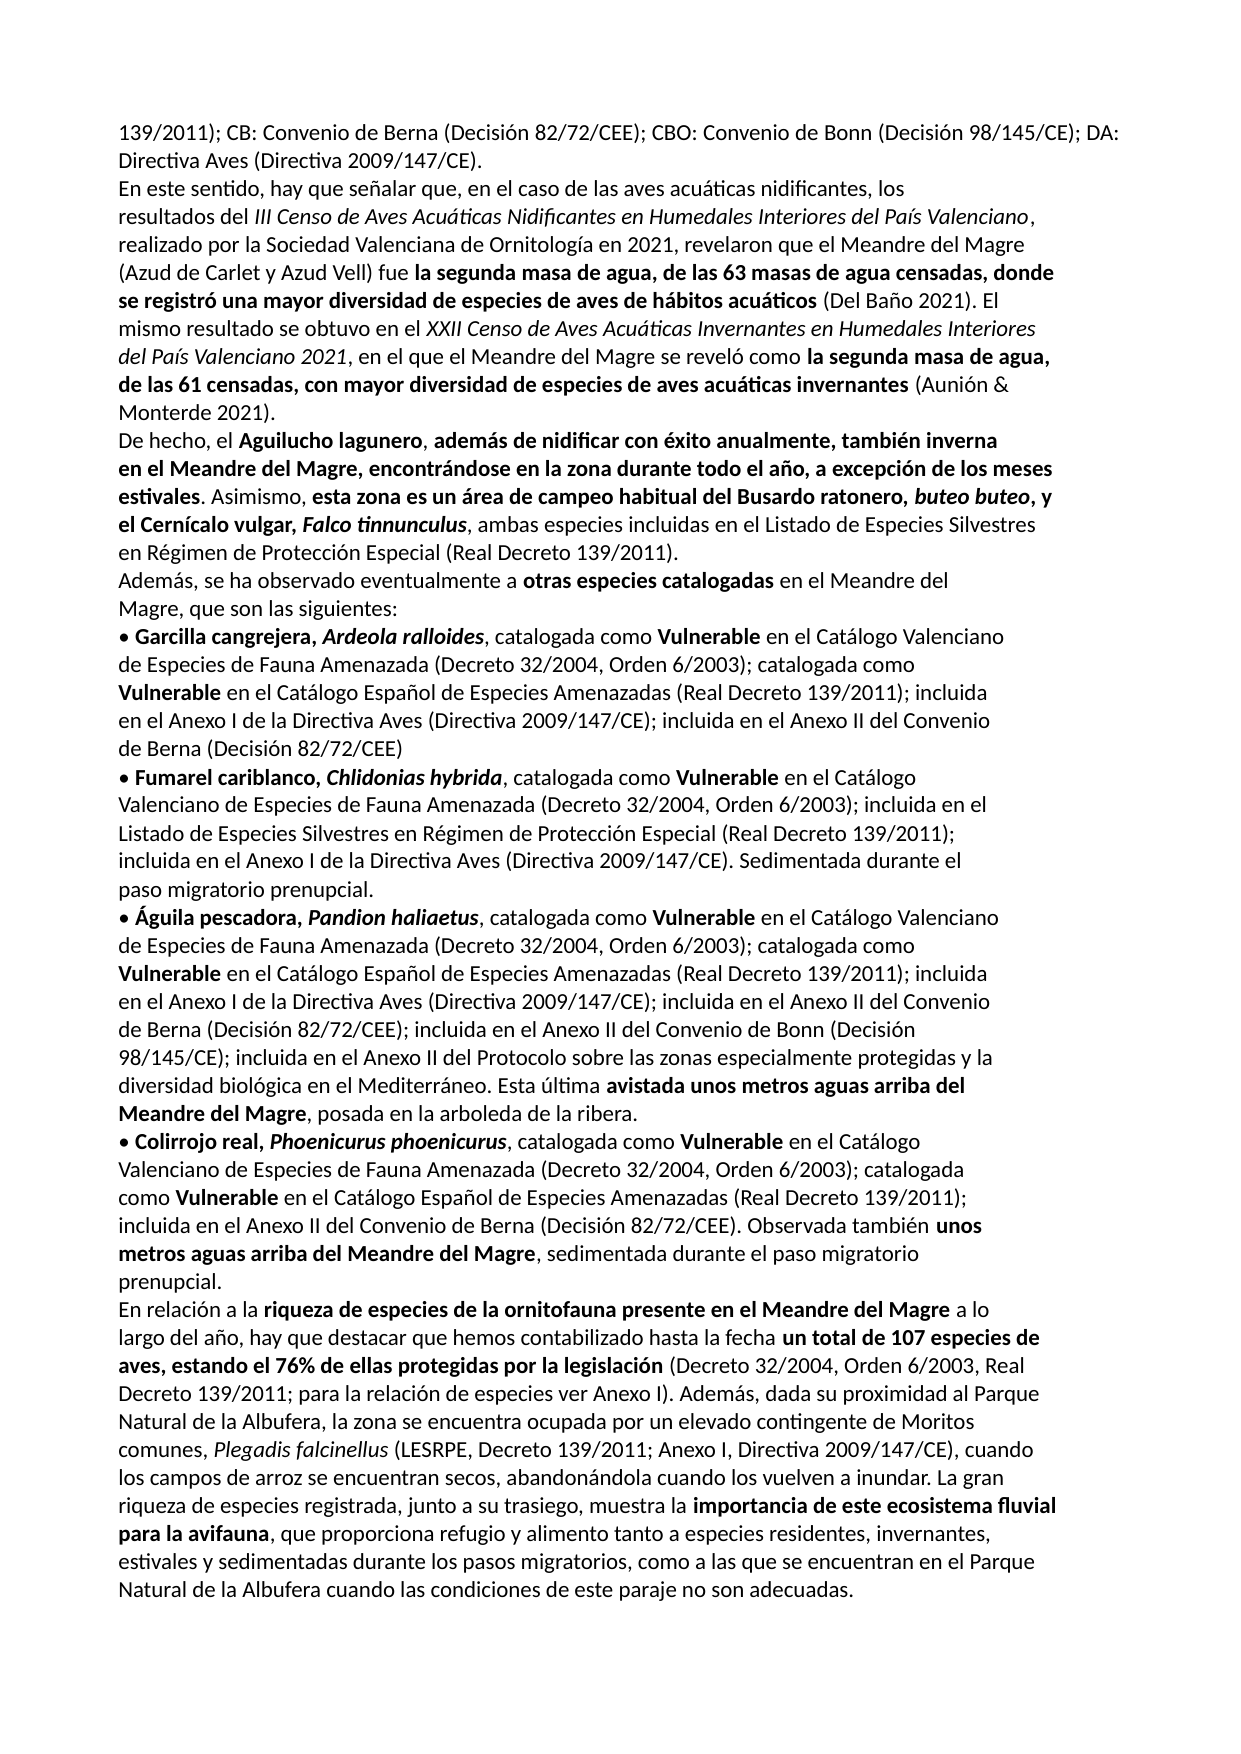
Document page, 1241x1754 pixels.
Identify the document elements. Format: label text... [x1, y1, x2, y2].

text comunes, Plegadis falcinellus (LESRPE, Decreto 139/2011; Anexo I, Directiva 2009/147/CE), cuando [118, 1435, 1122, 1463]
text De hecho, el Aguilucho lagunero, además de nidificar con éxito anualmente, también inverna [118, 426, 1122, 454]
text de Berna (Decisión 82/72/CEE) [118, 734, 1122, 763]
text en Régimen de Protección Especial (Real Decreto 139/2011). [118, 538, 1122, 566]
text Decreto 139/2011; para la relación de especies ver Anexo I). Además, dada su proximidad al Parque [118, 1379, 1122, 1407]
text riqueza de especies registrada, junto a su trasiego, muestra la importancia de este ecosistema fluvial [118, 1491, 1122, 1519]
text estivales y sedimentadas durante los pasos migratorios, como a las que se encuentran en el Parque [118, 1547, 1122, 1575]
text (Azud de Carlet y Azud Vell) fue la segunda masa de agua, de las 63 masas de agua censadas, donde [118, 258, 1122, 286]
text de Especies de Fauna Amenazada (Decreto 32/2004, Orden 6/2003); catalogada como [118, 931, 1122, 959]
text Natural de la Albufera, la zona se encuentra ocupada por un elevado contingente de Moritos [118, 1407, 1122, 1435]
text de Especies de Fauna Amenazada (Decreto 32/2004, Orden 6/2003); catalogada como [118, 651, 1122, 678]
text de Berna (Decisión 82/72/CEE); incluida en el Anexo II del Convenio de Bonn (Decisión [118, 1015, 1122, 1043]
text Vulnerable en el Catálogo Español de Especies Amenazadas (Real Decreto 139/2011); incluida [118, 678, 1122, 707]
text largo del año, hay que destacar que hemos contabilizado hasta la fecha un total de 107 especies de [118, 1323, 1122, 1351]
text realizado por la Sociedad Valenciana de Ornitología en 2021, revelaron que el Meandre del Magre [118, 230, 1122, 258]
text para la avifauna, que proporciona refugio y alimento tanto a especies residentes, invernantes, [118, 1519, 1122, 1547]
text metros aguas arriba del Meandre del Magre, sedimentada durante el paso migratorio [118, 1239, 1122, 1267]
text del País Valenciano 2021, en el que el Meandre del Magre se reveló como la segunda masa de agua, [118, 342, 1122, 370]
text en el Meandre del Magre, encontrándose en la zona durante todo el año, a excepción de los meses [118, 454, 1122, 482]
text • Águila pescadora, Pandion haliaetus, catalogada como Vulnerable en el Catálogo Valenciano [118, 903, 1122, 931]
text estivales. Asimismo, esta zona es un área de campeo habitual del Busardo ratonero, buteo buteo, y [118, 482, 1122, 510]
text Valenciano de Especies de Fauna Amenazada (Decreto 32/2004, Orden 6/2003); incluida en el [118, 791, 1122, 819]
text incluida en el Anexo I de la Directiva Aves (Directiva 2009/147/CE). Sedimentada durante el [118, 847, 1122, 875]
text se registró una mayor diversidad de especies de aves de hábitos acuáticos (Del Baño 2021). El [118, 286, 1122, 314]
text Monterde 2021). [118, 398, 1122, 426]
text de las 61 censadas, con mayor diversidad de especies de aves acuáticas invernantes (Aunión & [118, 370, 1122, 398]
text Vulnerable en el Catálogo Español de Especies Amenazadas (Real Decreto 139/2011); incluida [118, 959, 1122, 987]
text Natural de la Albufera cuando las condiciones de este paraje no son adecuadas. [118, 1575, 1122, 1603]
text mismo resultado se obtuvo en el XXII Censo de Aves Acuáticas Invernantes en Humedales Interiores [118, 314, 1122, 342]
text • Garcilla cangrejera, Ardeola ralloides, catalogada como Vulnerable en el Catálogo Valenciano [118, 622, 1122, 651]
text 98/145/CE); incluida en el Anexo II del Protocolo sobre las zonas especialmente protegidas y la [118, 1043, 1122, 1071]
text • Fumarel cariblanco, Chlidonias hybrida, catalogada como Vulnerable en el Catálogo [118, 763, 1122, 791]
text Listado de Especies Silvestres en Régimen de Protección Especial (Real Decreto 139/2011); [118, 819, 1122, 847]
text diversidad biológica en el Mediterráneo. Esta última avistada unos metros aguas arriba del [118, 1071, 1122, 1099]
text como Vulnerable en el Catálogo Español de Especies Amenazadas (Real Decreto 139/2011); [118, 1183, 1122, 1211]
text paso migratorio prenupcial. [118, 875, 1122, 903]
text 139/2011); CB: Convenio de Berna (Decisión 82/72/CEE); CBO: Convenio de Bonn (Decisión 98/145/CE); DA: Directiva Aves (Directiva 2009/147/CE). [118, 118, 1122, 174]
text aves, estando el 76% de ellas protegidas por la legislación (Decreto 32/2004, Orden 6/2003, Real [118, 1351, 1122, 1379]
text prenupcial. [118, 1267, 1122, 1295]
text Meandre del Magre, posada en la arboleda de la ribera. [118, 1099, 1122, 1127]
text en el Anexo I de la Directiva Aves (Directiva 2009/147/CE); incluida en el Anexo II del Convenio [118, 987, 1122, 1015]
text Valenciano de Especies de Fauna Amenazada (Decreto 32/2004, Orden 6/2003); catalogada [118, 1155, 1122, 1183]
text En este sentido, hay que señalar que, en el caso de las aves acuáticas nidificantes, los [118, 174, 1122, 202]
text Magre, que son las siguientes: [118, 594, 1122, 622]
text En relación a la riqueza de especies de la ornitofauna presente en el Meandre del Magre a lo [118, 1295, 1122, 1323]
text • Colirrojo real, Phoenicurus phoenicurus, catalogada como Vulnerable en el Catálogo [118, 1127, 1122, 1155]
text los campos de arroz se encuentran secos, abandonándola cuando los vuelven a inundar. La gran [118, 1463, 1122, 1491]
text resultados del III Censo de Aves Acuáticas Nidificantes en Humedales Interiores del País Valenciano, [118, 202, 1122, 230]
text incluida en el Anexo II del Convenio de Berna (Decisión 82/72/CEE). Observada también unos [118, 1211, 1122, 1239]
text en el Anexo I de la Directiva Aves (Directiva 2009/147/CE); incluida en el Anexo II del Convenio [118, 707, 1122, 734]
text el Cernícalo vulgar, Falco tinnunculus, ambas especies incluidas en el Listado de Especies Silvestres [118, 510, 1122, 538]
text Además, se ha observado eventualmente a otras especies catalogadas en el Meandre del [118, 566, 1122, 594]
